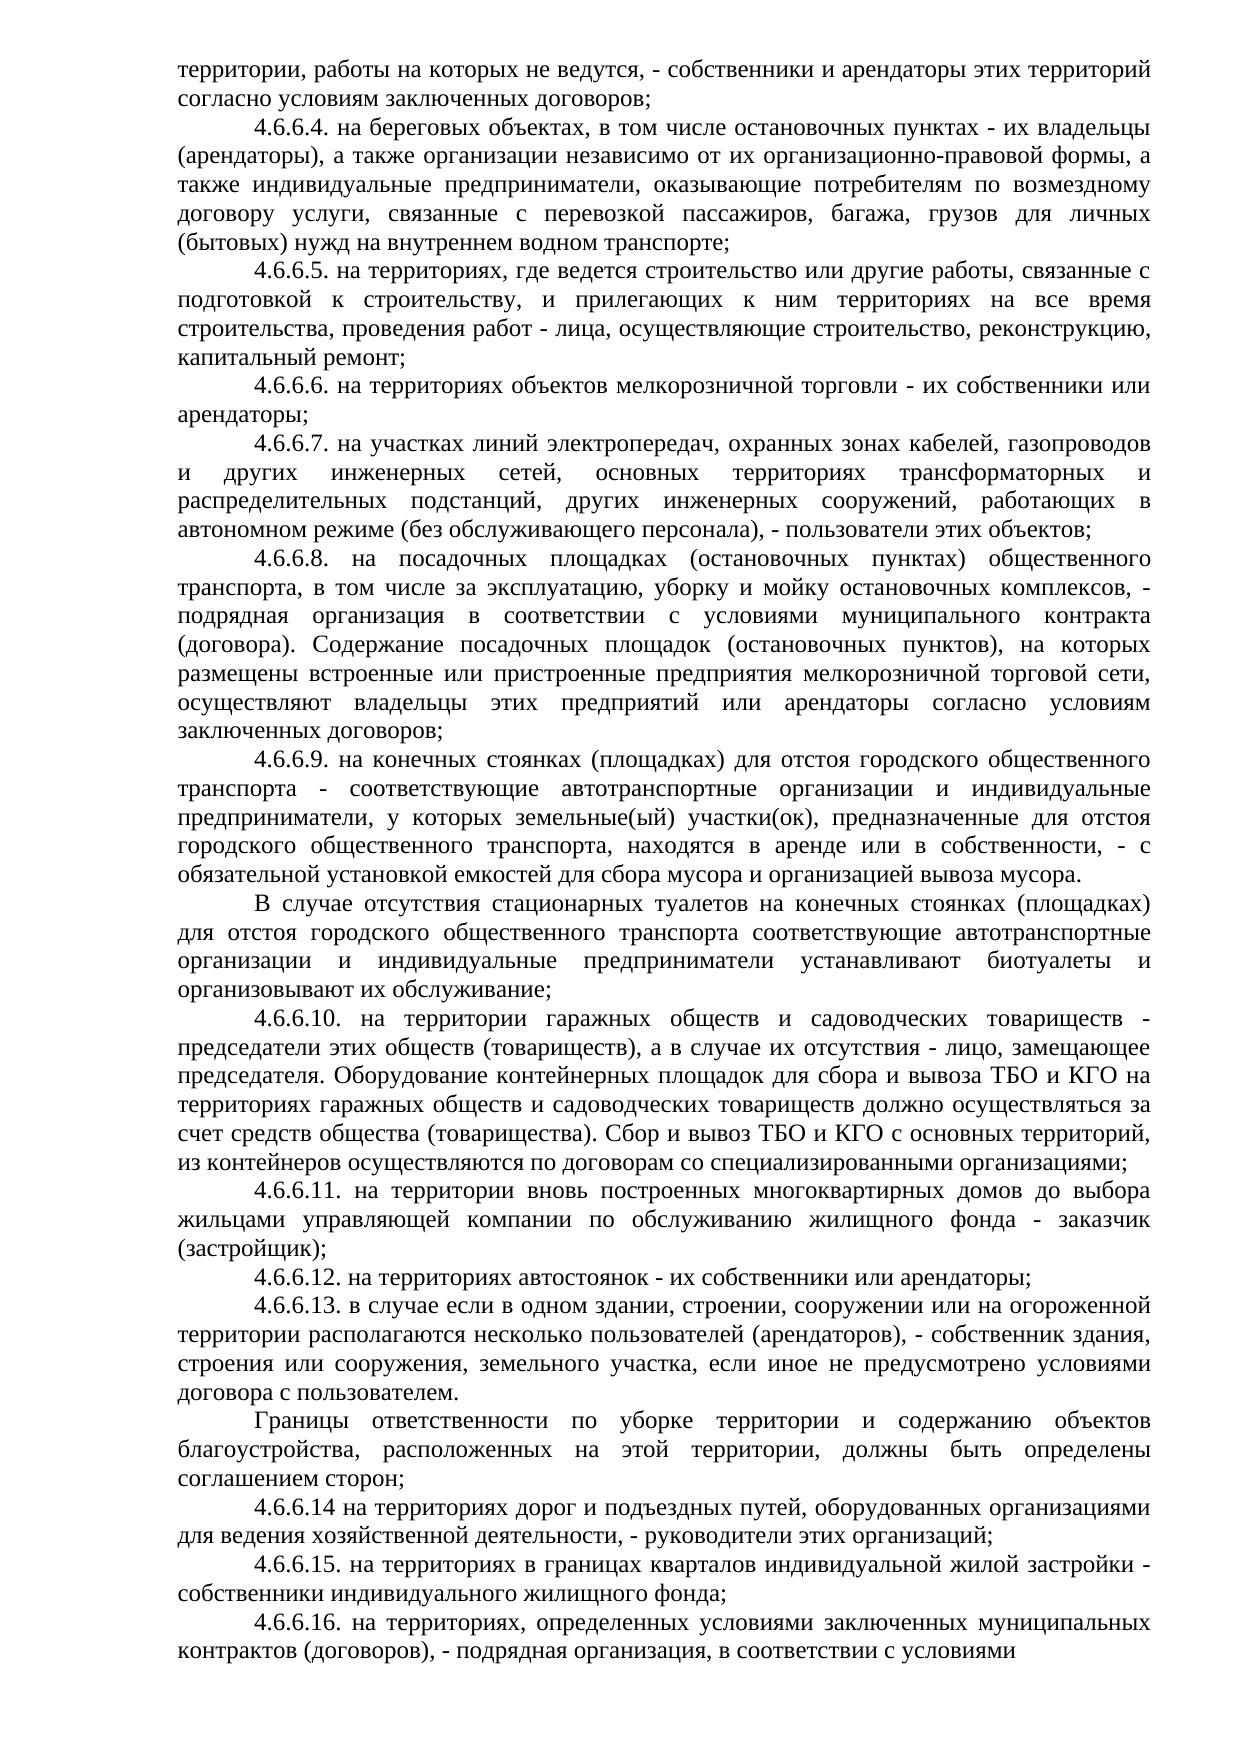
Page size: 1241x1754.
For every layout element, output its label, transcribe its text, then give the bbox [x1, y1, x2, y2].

text территории, работы на которых не ведутся, - собственники и арендаторы этих территорий согласно условиям заключенных договоров; [177, 54, 1152, 112]
text В случае отсутствия стационарных туалетов на конечных стоянках (площадках) для отстоя городского общественного транспорта соответствующие автотранспортные организации и индивидуальные предприниматели устанавливают биотуалеты и организовывают их обслуживание; [177, 888, 1152, 1003]
text 4.6.6.16. на территориях, определенных условиями заключенных муниципальных контрактов (договоров), - подрядная организация, в соответствии с условиями [177, 1607, 1152, 1664]
text 4.6.6.8. на посадочных площадках (остановочных пунктах) общественного транспорта, в том числе за эксплуатацию, уборку и мойку остановочных комплексов, - подрядная организация в соответствии с условиями муниципального контракта (договора). Содержание посадочных площадок (остановочных пунктов), на которых размещены встроенные или пристроенные предприятия мелкорозничной торговой сети, осуществляют владельцы этих предприятий или арендаторы согласно условиям заключенных договоров; [177, 543, 1152, 744]
text 4.6.6.12. на территориях автостоянок - их собственники или арендаторы; [177, 1262, 1152, 1291]
text 4.6.6.10. на территории гаражных обществ и садоводческих товариществ - председатели этих обществ (товариществ), а в случае их отсутствия - лицо, замещающее председателя. Оборудование контейнерных площадок для сбора и вывоза ТБО и КГО на территориях гаражных обществ и садоводческих товариществ должно осуществляться за счет средств общества (товарищества). Сбор и вывоз ТБО и КГО с основных территорий, из контейнеров осуществляются по договорам со специализированными организациями; [177, 1003, 1152, 1176]
text 4.6.6.13. в случае если в одном здании, строении, сооружении или на огороженной территории располагаются несколько пользователей (арендаторов), - собственник здания, строения или сооружения, земельного участка, если иное не предусмотрено условиями договора с пользователем. [177, 1291, 1152, 1406]
text 4.6.6.9. на конечных стоянках (площадках) для отстоя городского общественного транспорта - соответствующие автотранспортные организации и индивидуальные предприниматели, у которых земельные(ый) участки(ок), предназначенные для отстоя городского общественного транспорта, находятся в аренде или в собственности, - с обязательной установкой емкостей для сбора мусора и организацией вывоза мусора. [177, 744, 1152, 888]
text 4.6.6.15. на территориях в границах кварталов индивидуальной жилой застройки - собственники индивидуального жилищного фонда; [177, 1549, 1152, 1607]
text Границы ответственности по уборке территории и содержанию объектов благоустройства, расположенных на этой территории, должны быть определены соглашением сторон; [177, 1406, 1152, 1492]
text 4.6.6.4. на береговых объектах, в том числе остановочных пунктах - их владельцы (арендаторы), а также организации независимо от их организационно-правовой формы, а также индивидуальные предприниматели, оказывающие потребителям по возмездному договору услуги, связанные с перевозкой пассажиров, багажа, грузов для личных (бытовых) нужд на внутреннем водном транспорте; [177, 112, 1152, 256]
text 4.6.6.5. на территориях, где ведется строительство или другие работы, связанные с подготовкой к строительству, и прилегающих к ним территориях на все время строительства, проведения работ - лица, осуществляющие строительство, реконструкцию, капитальный ремонт; [177, 256, 1152, 371]
text 4.6.6.6. на территориях объектов мелкорозничной торговли - их собственники или арендаторы; [177, 371, 1152, 428]
text 4.6.6.14 на территориях дорог и подъездных путей, оборудованных организациями для ведения хозяйственной деятельности, - руководители этих организаций; [177, 1492, 1152, 1549]
text 4.6.6.11. на территории вновь построенных многоквартирных домов до выбора жильцами управляющей компании по обслуживанию жилищного фонда - заказчик (застройщик); [177, 1176, 1152, 1262]
text 4.6.6.7. на участках линий электропередач, охранных зонах кабелей, газопроводов и других инженерных сетей, основных территориях трансформаторных и распределительных подстанций, других инженерных сооружений, работающих в автономном режиме (без обслуживающего персонала), - пользователи этих объектов; [177, 428, 1152, 543]
